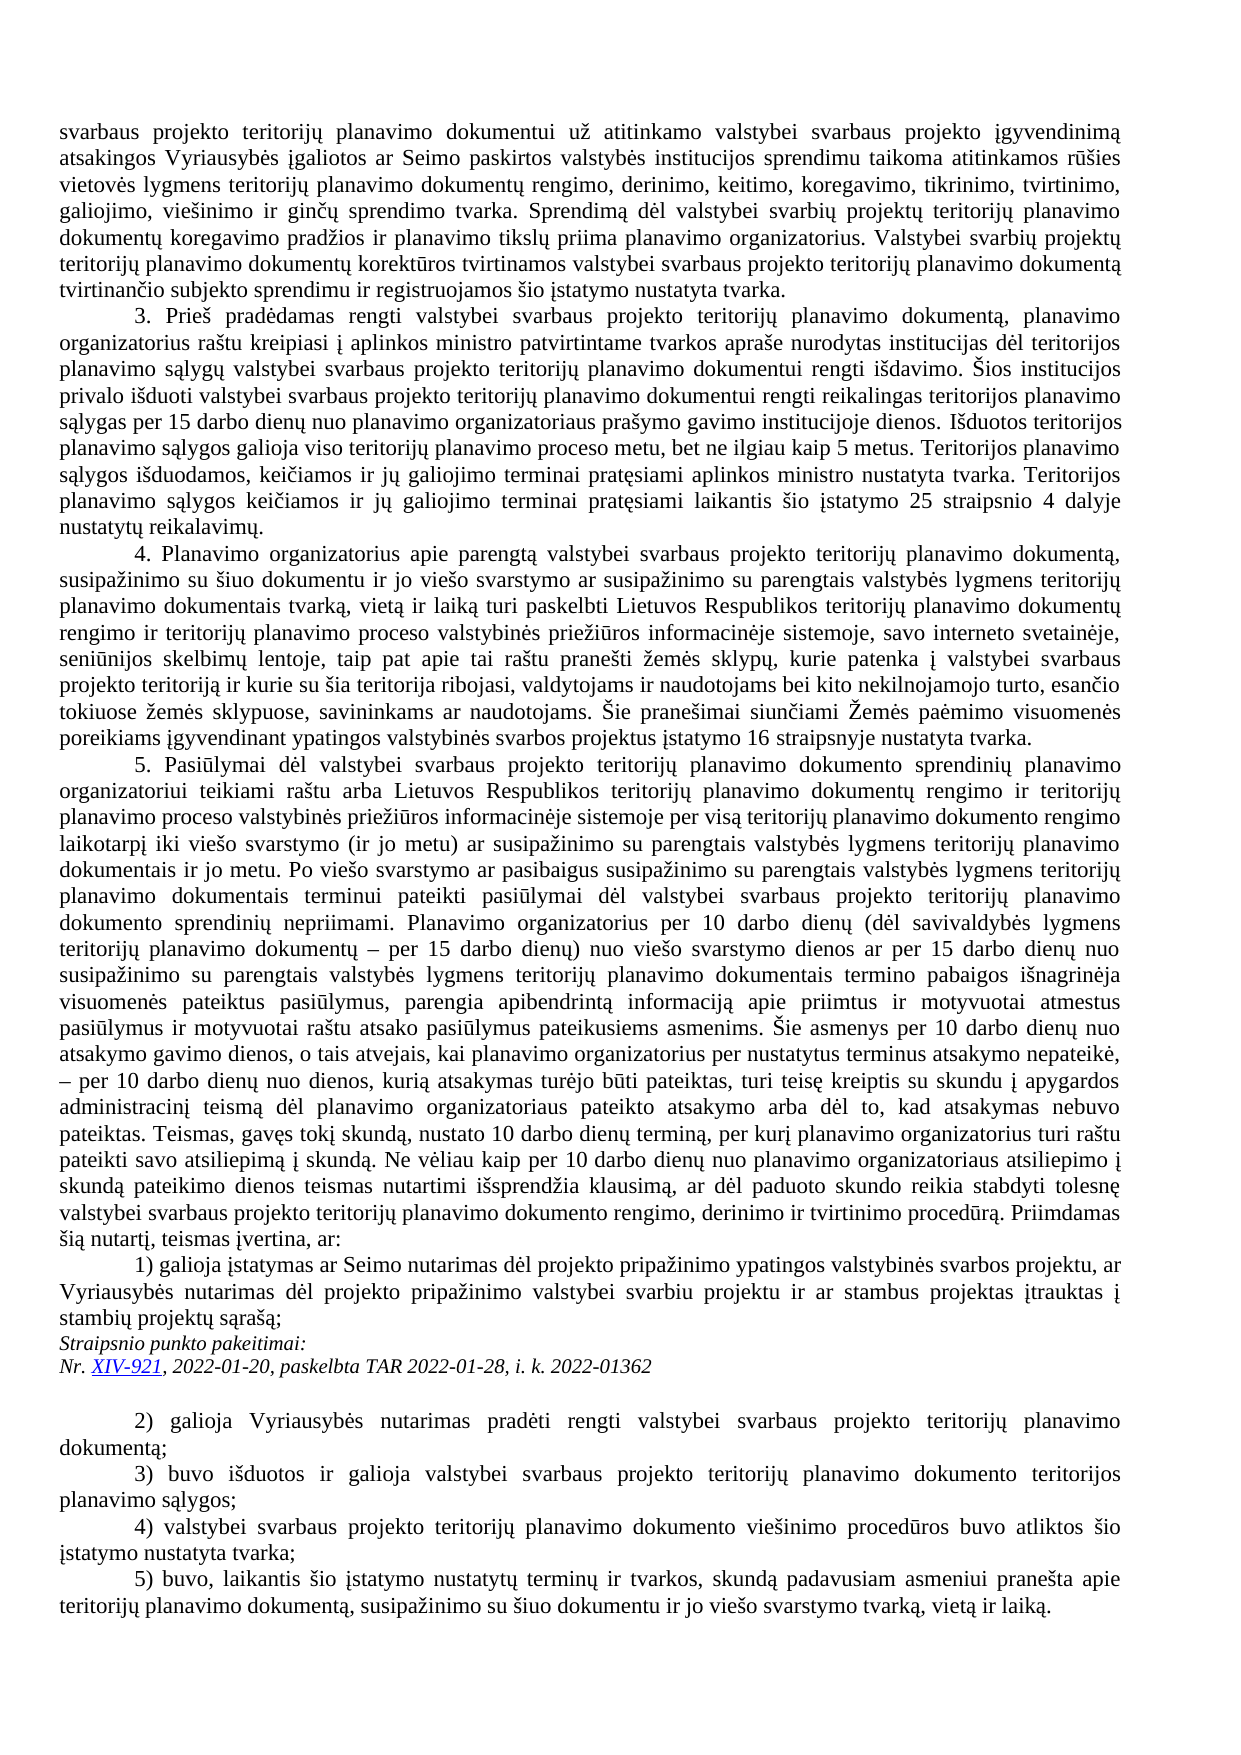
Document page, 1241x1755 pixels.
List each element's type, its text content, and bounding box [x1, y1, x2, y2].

text Nr. XIV-921, 2022-01-20, paskelbta TAR 2022-01-28, i. k. 2022-01362 [59, 1354, 1122, 1378]
text 3. Prieš pradėdamas rengti valstybei svarbaus projekto teritorijų planavimo dokumentą, planavimo organizatorius raštu kreipiasi į aplinkos ministro patvirtintame tvarkos apraše nurodytas institucijas dėl teritorijos planavimo sąlygų valstybei svarbaus projekto teritorijų planavimo dokumentui rengti išdavimo. Šios institucijos privalo išduoti valstybei svarbaus projekto teritorijų planavimo dokumentui rengti reikalingas teritorijos planavimo sąlygas per 15 darbo dienų nuo planavimo organizatoriaus prašymo gavimo institucijoje dienos. Išduotos teritorijos planavimo sąlygos galioja viso teritorijų planavimo proceso metu, bet ne ilgiau kaip 5 metus. Teritorijos planavimo sąlygos išduodamos, keičiamos ir jų galiojimo terminai pratęsiami aplinkos ministro nustatyta tvarka. Teritorijos planavimo sąlygos keičiamos ir jų galiojimo terminai pratęsiami laikantis šio įstatymo 25 straipsnio 4 dalyje nustatytų reikalavimų. [59, 303, 1122, 540]
text Straipsnio punkto pakeitimai: [59, 1330, 1122, 1354]
text 5. Pasiūlymai dėl valstybei svarbaus projekto teritorijų planavimo dokumento sprendinių planavimo organizatoriui teikiami raštu arba Lietuvos Respublikos teritorijų planavimo dokumentų rengimo ir teritorijų planavimo proceso valstybinės priežiūros informacinėje sistemoje per visą teritorijų planavimo dokumento rengimo laikotarpį iki viešo svarstymo (ir jo metu) ar susipažinimo su parengtais valstybės lygmens teritorijų planavimo dokumentais ir jo metu. Po viešo svarstymo ar pasibaigus susipažinimo su parengtais valstybės lygmens teritorijų planavimo dokumentais terminui pateikti pasiūlymai dėl valstybei svarbaus projekto teritorijų planavimo dokumento sprendinių nepriimami. Planavimo organizatorius per 10 darbo dienų (dėl savivaldybės lygmens teritorijų planavimo dokumentų – per 15 darbo dienų) nuo viešo svarstymo dienos ar per 15 darbo dienų nuo susipažinimo su parengtais valstybės lygmens teritorijų planavimo dokumentais termino pabaigos išnagrinėja visuomenės pateiktus pasiūlymus, parengia apibendrintą informaciją apie priimtus ir motyvuotai atmestus pasiūlymus ir motyvuotai raštu atsako pasiūlymus pateikusiems asmenims. Šie asmenys per 10 darbo dienų nuo atsakymo gavimo dienos, o tais atvejais, kai planavimo organizatorius per nustatytus terminus atsakymo nepateikė, – per 10 darbo dienų nuo dienos, kurią atsakymas turėjo būti pateiktas, turi teisę kreiptis su skundu į apygardos administracinį teismą dėl planavimo organizatoriaus pateikto atsakymo arba dėl to, kad atsakymas nebuvo pateiktas. Teismas, gavęs tokį skundą, nustato 10 darbo dienų terminą, per kurį planavimo organizatorius turi raštu pateikti savo atsiliepimą į skundą. Ne vėliau kaip per 10 darbo dienų nuo planavimo organizatoriaus atsiliepimo į skundą pateikimo dienos teismas nutartimi išsprendžia klausimą, ar dėl paduoto skundo reikia stabdyti tolesnę valstybei svarbaus projekto teritorijų planavimo dokumento rengimo, derinimo ir tvirtinimo procedūrą. Priimdamas šią nutartį, teismas įvertina, ar: [59, 751, 1122, 1251]
text 5) buvo, laikantis šio įstatymo nustatytų terminų ir tvarkos, skundą padavusiam asmeniui pranešta apie teritorijų planavimo dokumentą, susipažinimo su šiuo dokumentu ir jo viešo svarstymo tvarką, vietą ir laiką. [59, 1565, 1122, 1618]
text 4) valstybei svarbaus projekto teritorijų planavimo dokumento viešinimo procedūros buvo atliktos šio įstatymo nustatyta tvarka; [59, 1513, 1122, 1565]
text 3) buvo išduotos ir galioja valstybei svarbaus projekto teritorijų planavimo dokumento teritorijos planavimo sąlygos; [59, 1460, 1122, 1513]
text 2) galioja Vyriausybės nutarimas pradėti rengti valstybei svarbaus projekto teritorijų planavimo dokumentą; [59, 1407, 1122, 1460]
text svarbaus projekto teritorijų planavimo dokumentui už atitinkamo valstybei svarbaus projekto įgyvendinimą atsakingos Vyriausybės įgaliotos ar Seimo paskirtos valstybės institucijos sprendimu taikoma atitinkamos rūšies vietovės lygmens teritorijų planavimo dokumentų rengimo, derinimo, keitimo, koregavimo, tikrinimo, tvirtinimo, galiojimo, viešinimo ir ginčų sprendimo tvarka. Sprendimą dėl valstybei svarbių projektų teritorijų planavimo dokumentų koregavimo pradžios ir planavimo tikslų priima planavimo organizatorius. Valstybei svarbių projektų teritorijų planavimo dokumentų korektūros tvirtinamos valstybei svarbaus projekto teritorijų planavimo dokumentą tvirtinančio subjekto sprendimu ir registruojamos šio įstatymo nustatyta tvarka. [59, 118, 1122, 303]
text 4. Planavimo organizatorius apie parengtą valstybei svarbaus projekto teritorijų planavimo dokumentą, susipažinimo su šiuo dokumentu ir jo viešo svarstymo ar susipažinimo su parengtais valstybės lygmens teritorijų planavimo dokumentais tvarką, vietą ir laiką turi paskelbti Lietuvos Respublikos teritorijų planavimo dokumentų rengimo ir teritorijų planavimo proceso valstybinės priežiūros informacinėje sistemoje, savo interneto svetainėje, seniūnijos skelbimų lentoje, taip pat apie tai raštu pranešti žemės sklypų, kurie patenka į valstybei svarbaus projekto teritoriją ir kurie su šia teritorija ribojasi, valdytojams ir naudotojams bei kito nekilnojamojo turto, esančio tokiuose žemės sklypuose, savininkams ar naudotojams. Šie pranešimai siunčiami Žemės paėmimo visuomenės poreikiams įgyvendinant ypatingos valstybinės svarbos projektus įstatymo 16 straipsnyje nustatyta tvarka. [59, 540, 1122, 751]
text 1) galioja įstatymas ar Seimo nutarimas dėl projekto pripažinimo ypatingos valstybinės svarbos projektu, ar Vyriausybės nutarimas dėl projekto pripažinimo valstybei svarbiu projektu ir ar stambus projektas įtrauktas į stambių projektų sąrašą; [59, 1251, 1122, 1330]
